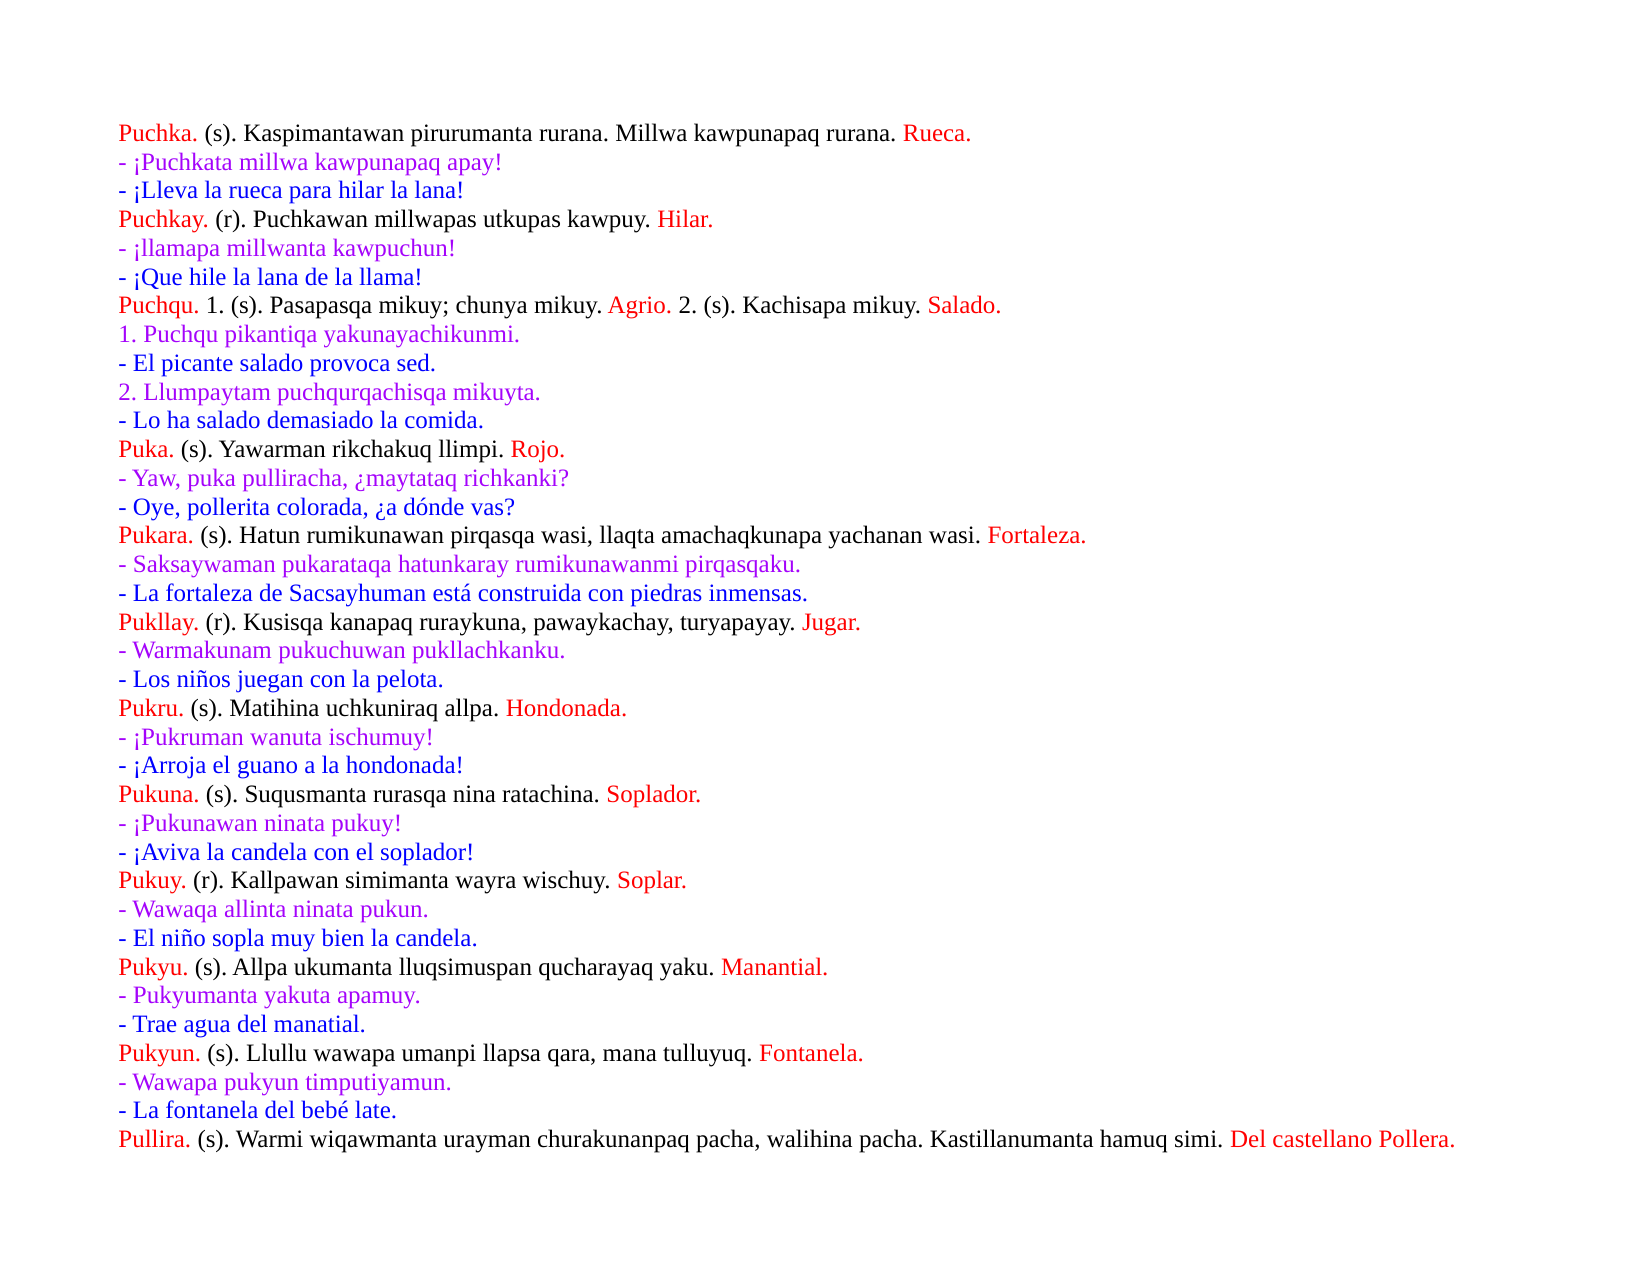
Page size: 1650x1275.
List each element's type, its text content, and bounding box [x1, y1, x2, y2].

text - ¡Pukunawan ninata pukuy! [118, 808, 1532, 837]
text - Pukyumanta yakuta apamuy. [118, 981, 1532, 1009]
text 2. Llumpaytam puchqurqachisqa mikuyta. [118, 377, 1532, 406]
text Pukyun. (s). Llullu wawapa umanpi llapsa qara, mana tulluyuq. Fontanela. [118, 1038, 1532, 1067]
text Puchka. (s). Kaspimantawan pirurumanta rurana. Millwa kawpunapaq rurana. Rueca. [118, 118, 1532, 147]
text - ¡Puchkata millwa kawpunapaq apay! [118, 147, 1532, 176]
text Pukara. (s). Hatun rumikunawan pirqasqa wasi, llaqta amachaqkunapa yachanan wasi. Fortaleza. [118, 521, 1532, 549]
text 1. Puchqu pikantiqa yakunayachikunmi. [118, 319, 1532, 348]
text Pukllay. (r). Kusisqa kanapaq ruraykuna, pawaykachay, turyapayay. Jugar. [118, 607, 1532, 636]
text - Warmakunam pukuchuwan pukllachkanku. [118, 636, 1532, 664]
text Pukuna. (s). Suqusmanta rurasqa nina ratachina. Soplador. [118, 779, 1532, 808]
text - Trae agua del manatial. [118, 1009, 1532, 1038]
text Pukru. (s). Matihina uchkuniraq allpa. Hondonada. [118, 693, 1532, 722]
text - Los niños juegan con la pelota. [118, 664, 1532, 693]
text - Lo ha salado demasiado la comida. [118, 406, 1532, 434]
text - La fortaleza de Sacsayhuman está construida con piedras inmensas. [118, 578, 1532, 607]
text - La fontanela del bebé late. [118, 1096, 1532, 1124]
text - Saksaywaman pukarataqa hatunkaray rumikunawanmi pirqasqaku. [118, 549, 1532, 578]
text - Oye, pollerita colorada, ¿a dónde vas? [118, 492, 1532, 521]
text - Wawapa pukyun timputiyamun. [118, 1067, 1532, 1096]
text - El picante salado provoca sed. [118, 348, 1532, 377]
text - ¡Arroja el guano a la hondonada! [118, 751, 1532, 779]
text - ¡Que hile la lana de la llama! [118, 262, 1532, 291]
text Pullira. (s). Warmi wiqawmanta urayman churakunanpaq pacha, walihina pacha. Kastillanumanta hamuq simi. Del castellano Pollera. [118, 1124, 1532, 1153]
text - ¡llamapa millwanta kawpuchun! [118, 233, 1532, 262]
text Pukuy. (r). Kallpawan simimanta wayra wischuy. Soplar. [118, 866, 1532, 894]
text - Yaw, puka pulliracha, ¿maytataq richkanki? [118, 463, 1532, 492]
text - Wawaqa allinta ninata pukun. [118, 894, 1532, 923]
text - ¡Pukruman wanuta ischumuy! [118, 722, 1532, 751]
text - ¡Aviva la candela con el soplador! [118, 837, 1532, 866]
text - El niño sopla muy bien la candela. [118, 923, 1532, 952]
text - ¡Lleva la rueca para hilar la lana! [118, 176, 1532, 204]
text Puchkay. (r). Puchkawan millwapas utkupas kawpuy. Hilar. [118, 204, 1532, 233]
text Pukyu. (s). Allpa ukumanta lluqsimuspan qucharayaq yaku. Manantial. [118, 952, 1532, 981]
text Puka. (s). Yawarman rikchakuq llimpi. Rojo. [118, 434, 1532, 463]
text Puchqu. 1. (s). Pasapasqa mikuy; chunya mikuy. Agrio. 2. (s). Kachisapa mikuy. Salado. [118, 291, 1532, 319]
